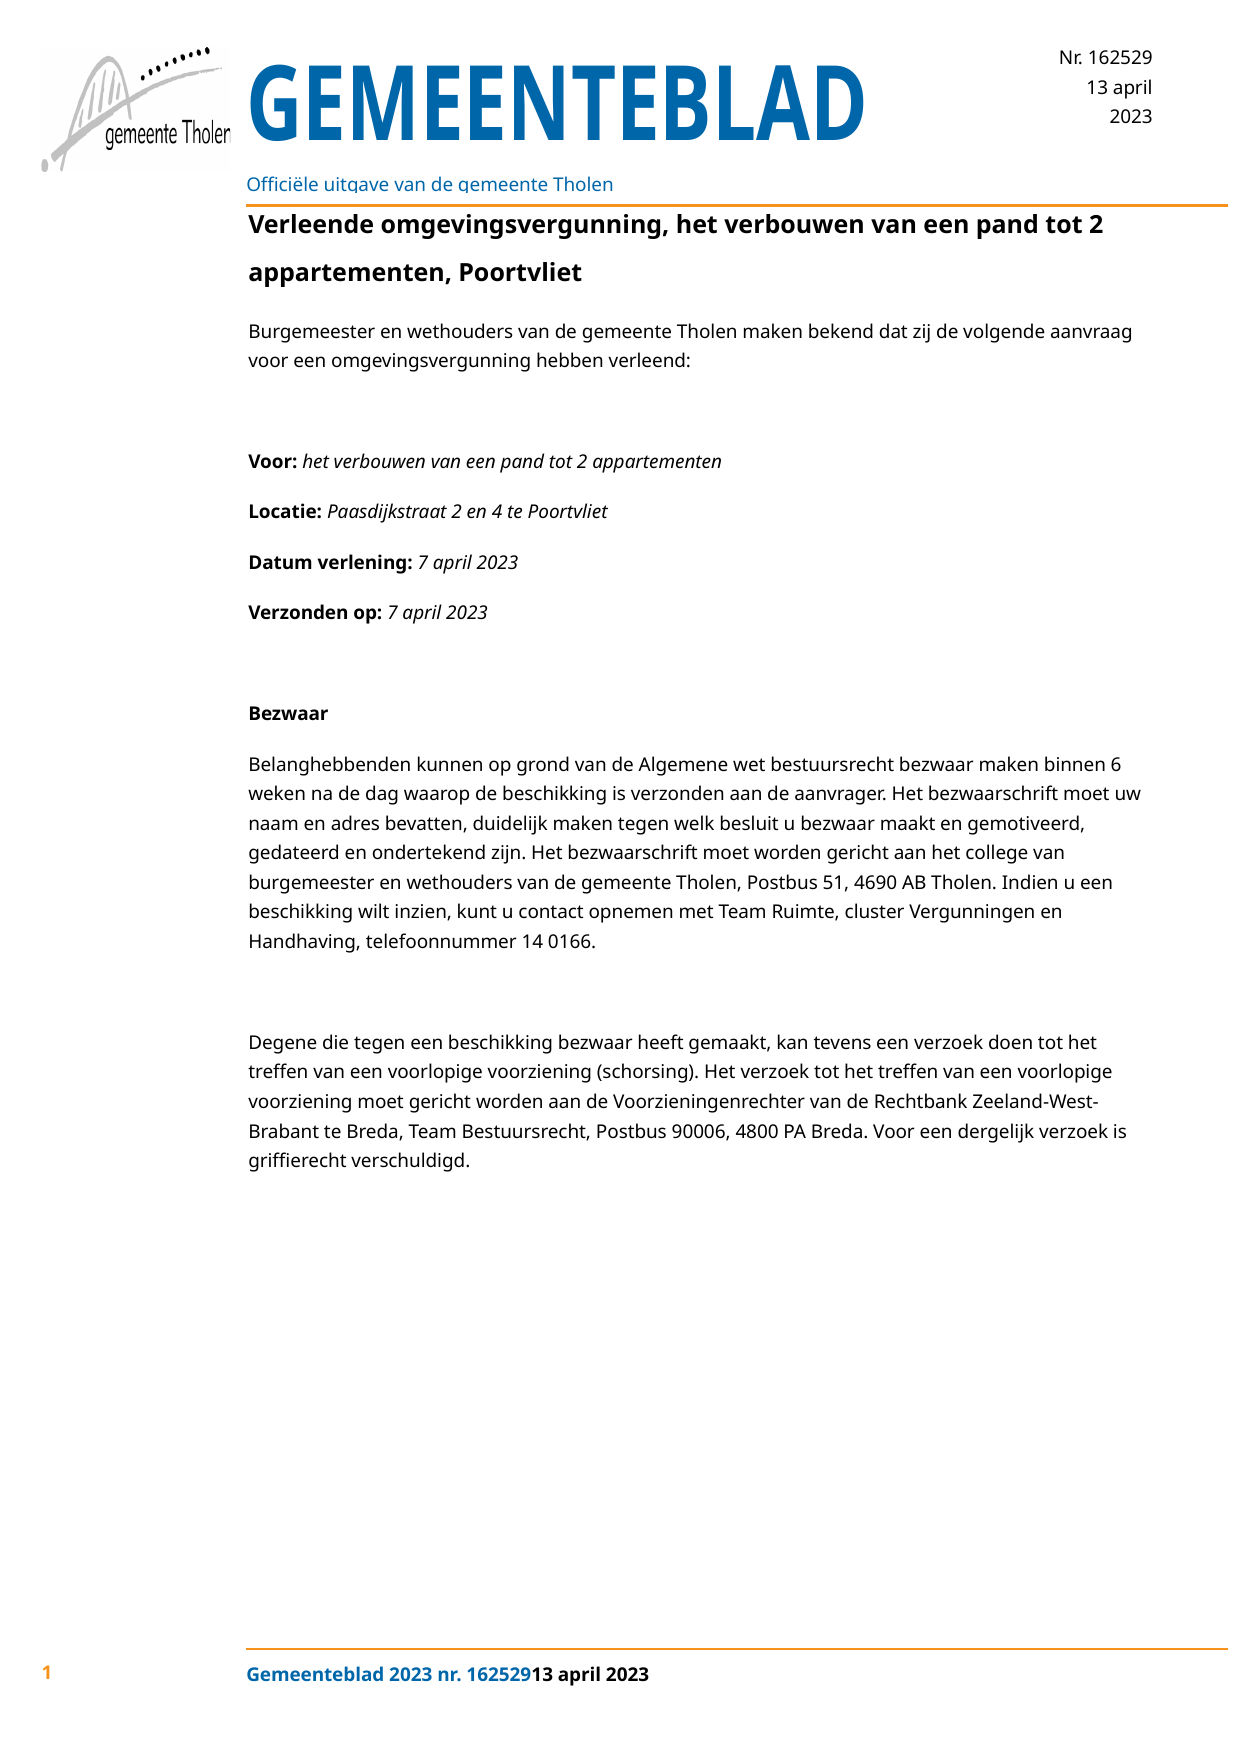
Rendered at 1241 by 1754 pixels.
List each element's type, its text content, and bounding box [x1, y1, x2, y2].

text Belanghebbenden kunnen op grond van de Algemene wet bestuursrecht bezwaar maken binnen 6 weken na de dag waarop de beschikking is verzonden aan de aanvrager. Het bezwaarschrift moet uw naam en adres bevatten, duidelijk maken tegen welk besluit u bezwaar maakt en gemotiveerd, gedateerd en ondertekend zijn. Het bezwaarschrift moet worden gericht aan het college van burgemeester en wethouders van de gemeente Tholen, Postbus 51, 4690 AB Tholen. Indien u een beschikking wilt inzien, kunt u contact opnemen met Team Ruimte, cluster Vergunningen en Handhaving, telefoonnummer 14 0166. [248, 751, 1152, 954]
text Datum verlening: 7 april 2023 [248, 549, 1152, 575]
text Degene die tegen een beschikking bezwaar heeft gemaakt, kan tevens een verzoek doen tot het treffen van een voorlopige voorziening (schorsing). Het verzoek tot het treffen van een voorlopige voorziening moet gericht worden aan de Voorzieningenrechter van de Rechtbank Zeeland-West-Brabant te Breda, Team Bestuursrecht, Postbus 90006, 4800 PA Breda. Voor een dergelijk verzoek is griffierecht verschuldigd. [248, 1029, 1152, 1173]
text Locatie: Paasdijkstraat 2 en 4 te Poortvliet [248, 499, 1152, 524]
picture [41, 47, 231, 172]
text Burgemeester en wethouders van de gemeente Tholen maken bekend dat zij de volgende aanvraag voor een omgevingsvergunning hebben verleend: [248, 318, 1152, 373]
text Voor: het verbouwen van een pand tot 2 appartementen [248, 448, 1152, 474]
text Verleende omgevingsvergunning, het verbouwen van een pand tot 2 appartementen, Poortvliet [248, 207, 1152, 288]
text Verzonden op: 7 april 2023 [248, 599, 1152, 625]
text Bezwaar [248, 700, 1152, 726]
